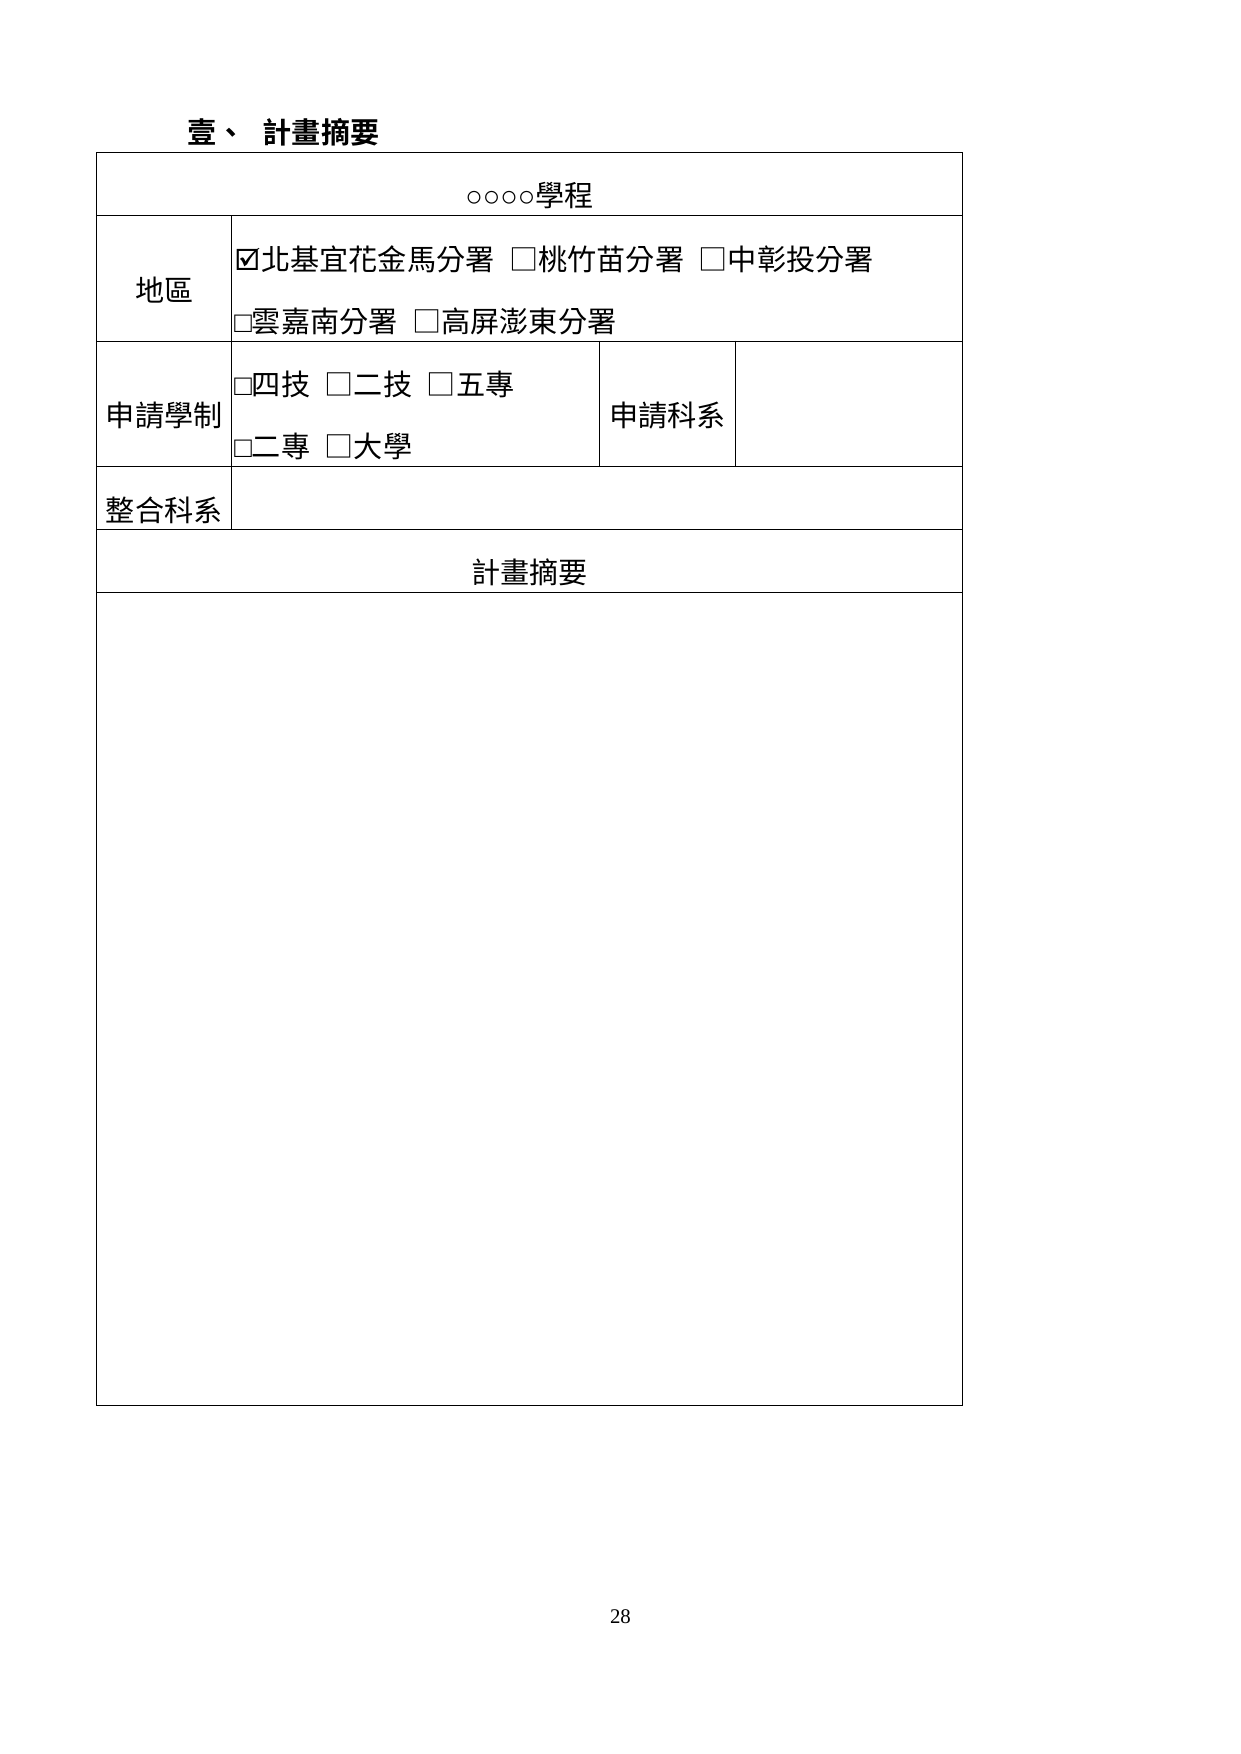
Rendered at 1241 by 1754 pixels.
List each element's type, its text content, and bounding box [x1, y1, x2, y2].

table_cell 申請科系 [600, 342, 735, 466]
table_cell □四技 □二技 □五專 □二專 □大學 [232, 342, 599, 466]
table_cell 計畫摘要 [97, 530, 962, 592]
table_cell [97, 593, 962, 1405]
table_header ○○○○學程 [97, 153, 962, 215]
table_cell [232, 467, 962, 529]
list 計畫摘要 [187, 89, 1053, 152]
table_cell 地區 [97, 216, 231, 341]
table_cell [736, 342, 962, 466]
table_cell 北基宜花金馬分署 □桃竹苗分署 □中彰投分署 □雲嘉南分署 □高屏澎東分署 [232, 216, 962, 341]
table_cell 申請學制 [97, 342, 231, 466]
table_cell 整合科系 [97, 467, 231, 529]
